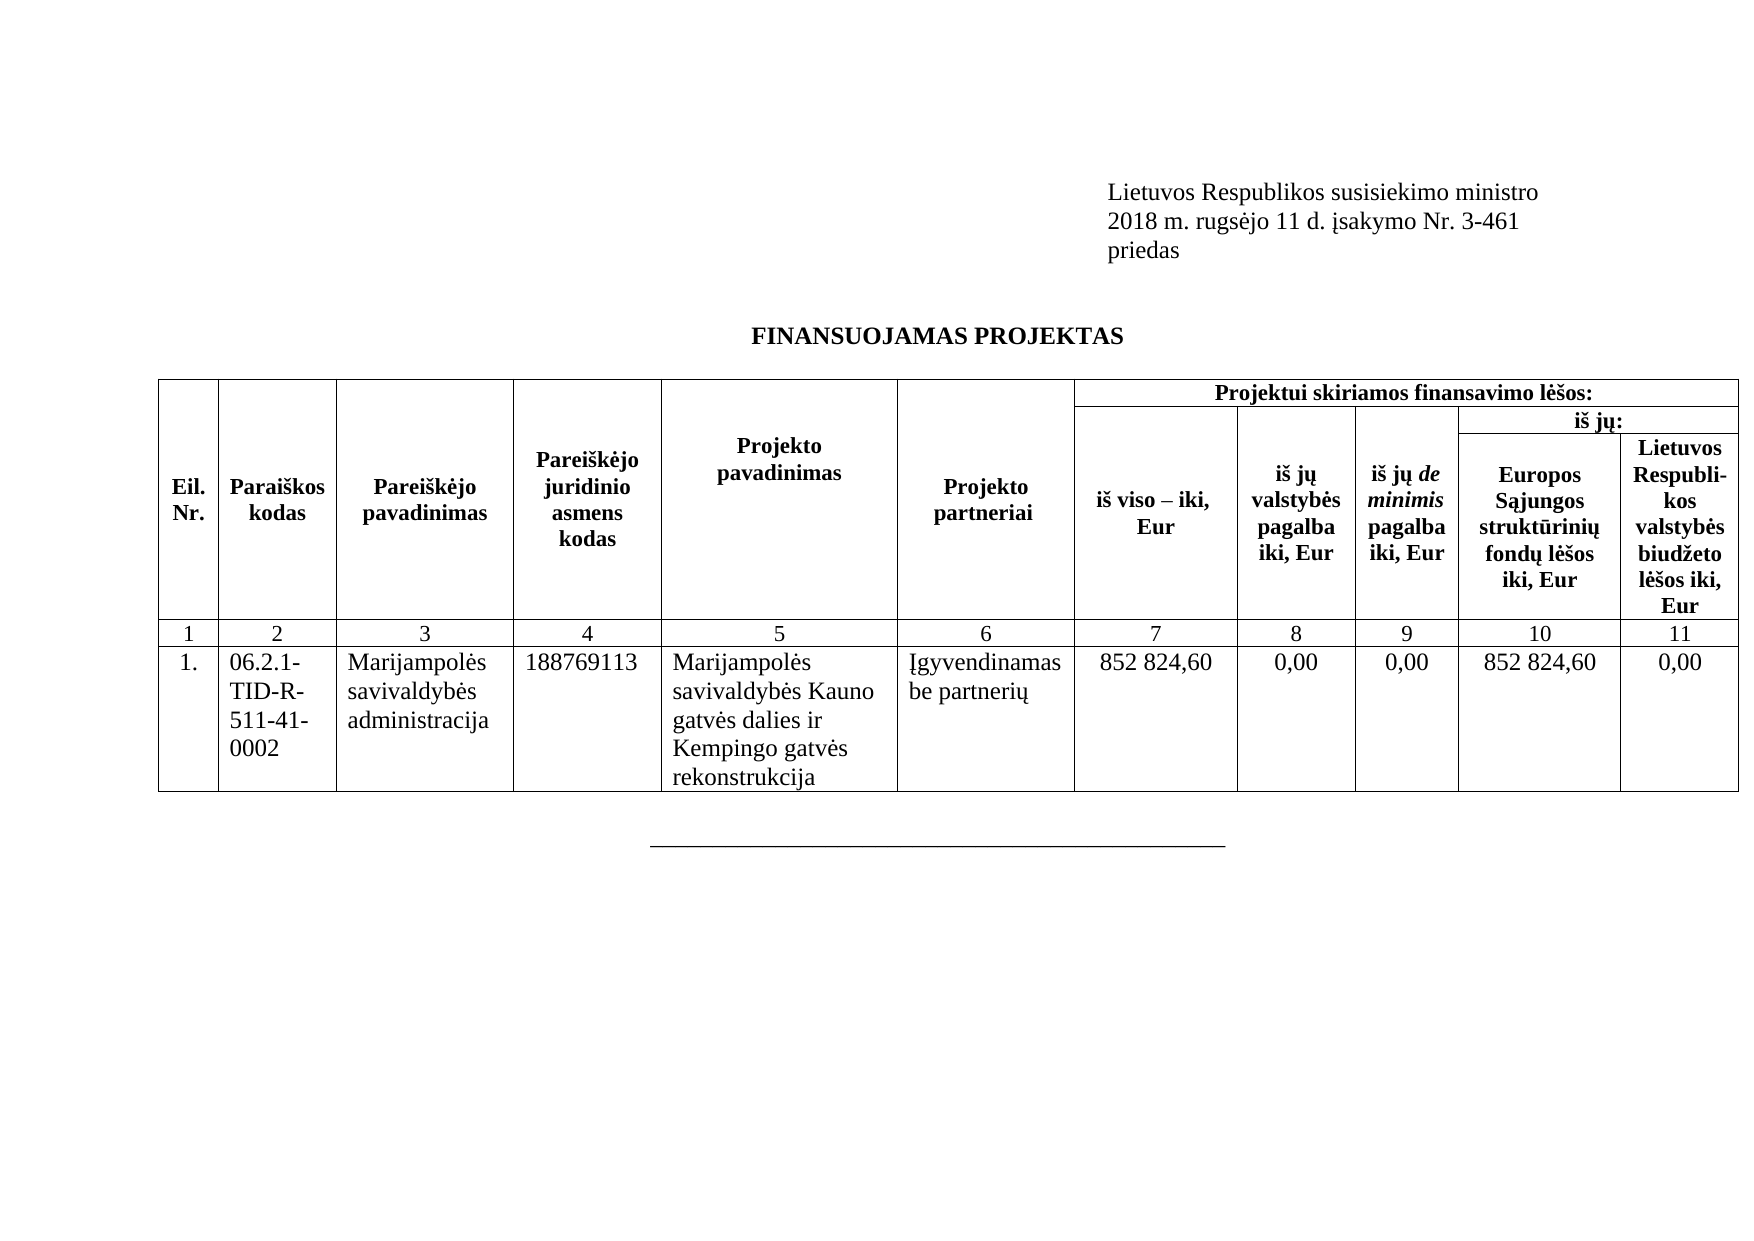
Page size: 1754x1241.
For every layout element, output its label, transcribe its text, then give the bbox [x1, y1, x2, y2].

table_header Pareiškėjo juridinio asmens kodas [514, 380, 661, 619]
table_cell 7 [1075, 620, 1237, 646]
table_cell 0,00 [1621, 647, 1738, 791]
table_cell 1. [159, 647, 218, 791]
table_cell 188769113 [514, 647, 661, 791]
table_cell Įgyvendinamas be partnerių [898, 647, 1074, 791]
table_cell 11 [1621, 620, 1738, 646]
table_cell 1 [159, 620, 218, 646]
table_header Projekto partneriai [898, 380, 1074, 619]
table_header Pareiškėjo pavadinimas [337, 380, 513, 619]
text Lietuvos Respublikos susisiekimo ministro [1107, 177, 1657, 206]
table_cell 2 [219, 620, 336, 646]
table_cell iš jų: [1459, 407, 1738, 433]
table_cell Lietuvos Respubli-kos valstybės biudžeto lėšos iki, Eur [1621, 434, 1738, 619]
text priedas [1107, 235, 1657, 263]
table_cell 852 824,60 [1075, 647, 1237, 791]
table_cell Marijampolės savivaldybės administracija [337, 647, 513, 791]
table_header Projektui skiriamos finansavimo lėšos: [1075, 380, 1738, 406]
text ______________________________________________ [148, 821, 1728, 849]
text 2018 m. rugsėjo 11 d. įsakymo Nr. 3-461 [1107, 206, 1657, 235]
text FINANSUOJAMAS PROJEKTAS [148, 321, 1728, 350]
table_cell Marijampolės savivaldybės Kauno gatvės dalies ir Kempingo gatvės rekonstrukcija [662, 647, 897, 791]
table_cell Europos Sąjungos struktūrinių fondų lėšos iki, Eur [1459, 434, 1620, 619]
table_cell 6 [898, 620, 1074, 646]
table_cell 8 [1238, 620, 1355, 646]
table_cell 06.2.1-TID-R-511-41-0002 [219, 647, 336, 791]
table_cell 5 [662, 620, 897, 646]
table_cell iš viso – iki, Eur [1075, 407, 1237, 619]
table_cell 9 [1356, 620, 1458, 646]
table_cell iš jų de minimis pagalba iki, Eur [1356, 407, 1458, 619]
table_cell 10 [1459, 620, 1620, 646]
table_cell 0,00 [1238, 647, 1355, 791]
table_cell 3 [337, 620, 513, 646]
table_cell 852 824,60 [1459, 647, 1620, 791]
table_header Projekto pavadinimas [662, 380, 897, 619]
table_cell iš jų valstybės pagalba iki, Eur [1238, 407, 1355, 619]
table_header Paraiškos kodas [219, 380, 336, 619]
table_cell 4 [514, 620, 661, 646]
table_header Eil. Nr. [159, 380, 218, 619]
table_cell 0,00 [1356, 647, 1458, 791]
